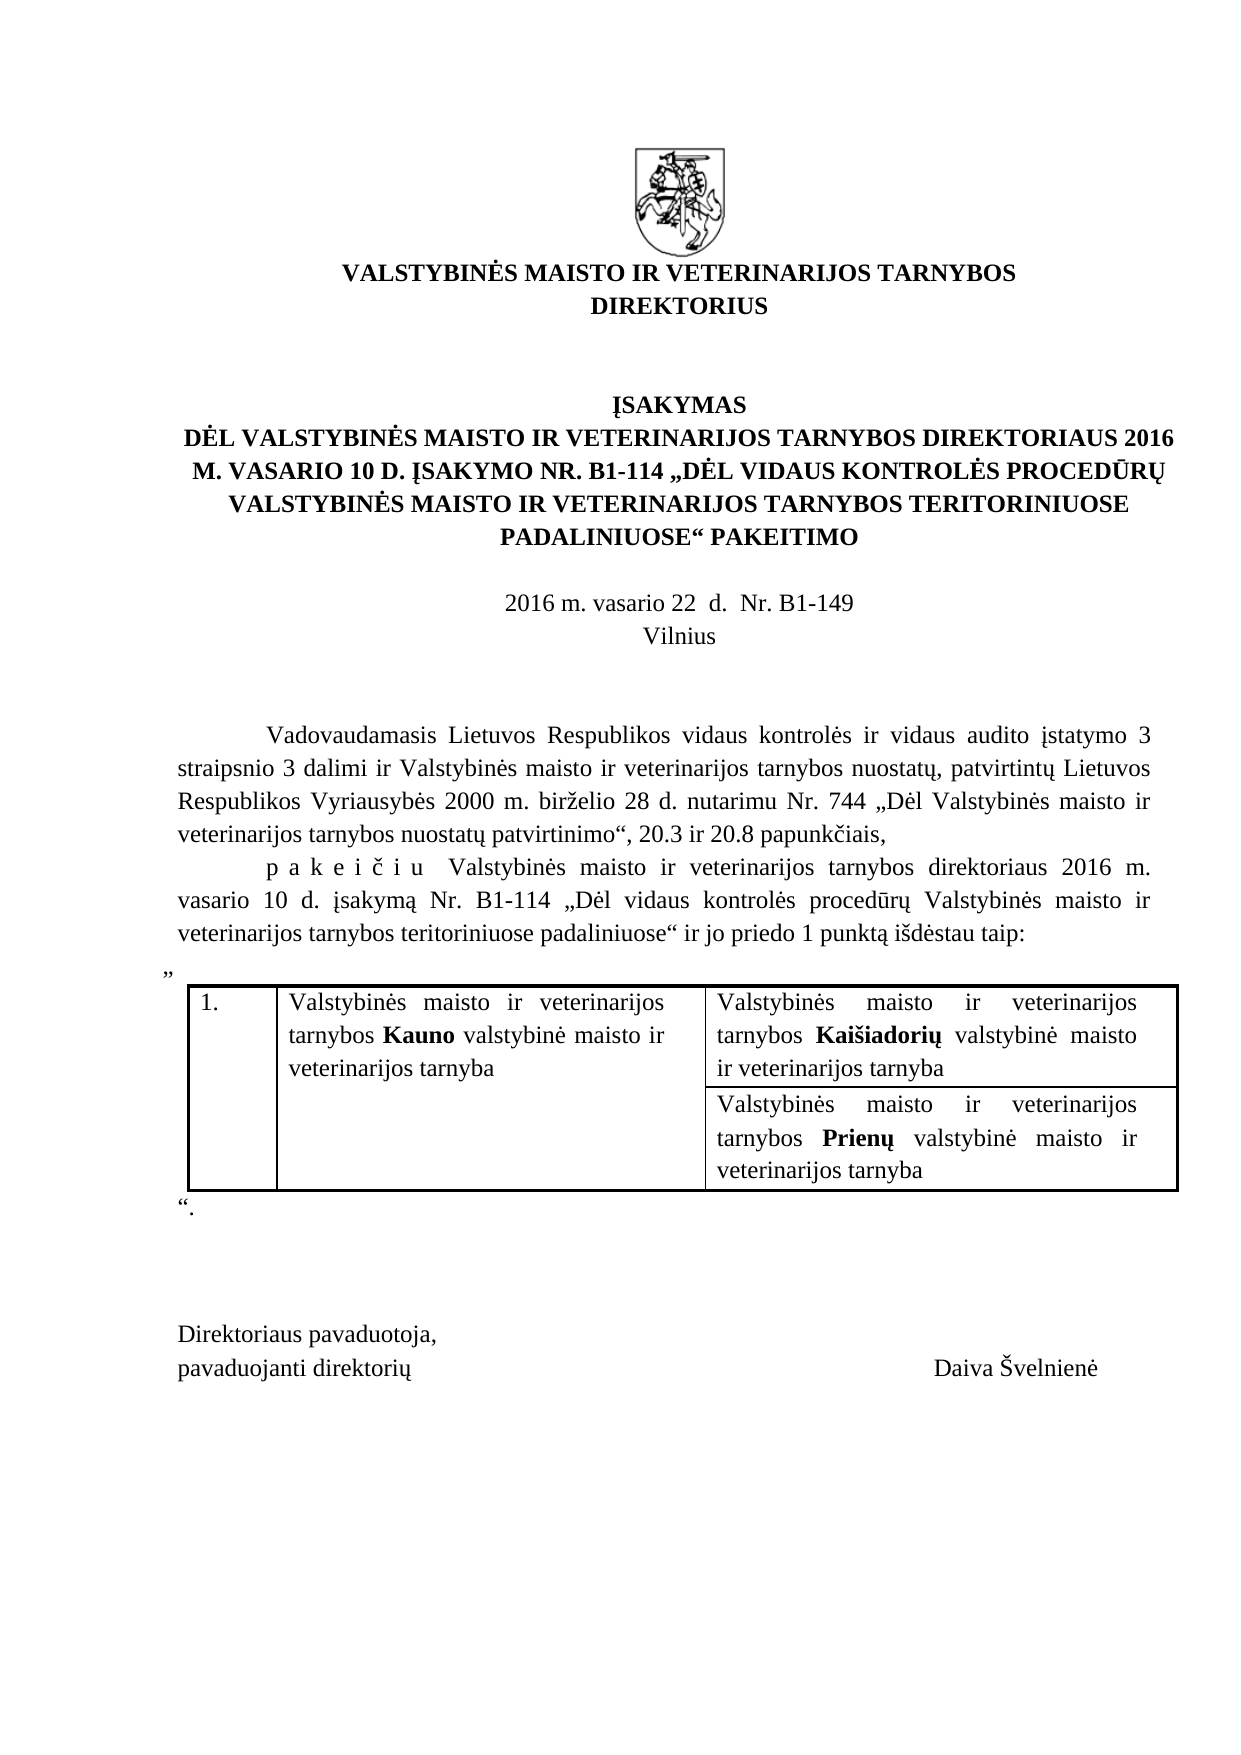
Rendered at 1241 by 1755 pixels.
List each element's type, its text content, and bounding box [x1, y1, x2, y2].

table_header Valstybinės maisto ir veterinarijos tarnybos Kaišiadorių valstybinė maisto ir veterinarijos tarnyba [706, 988, 1176, 1086]
text pavaduojanti direktorių Daiva Švelnienė [177, 1353, 1152, 1381]
table_header Valstybinės maisto ir veterinarijos tarnybos Kauno valstybinė maisto ir veterinarijos tarnyba [278, 988, 705, 1189]
text pakeičiu Valstybinės maisto ir veterinarijos tarnybos direktoriaus 2016 m. vasario 10 d. įsakymą Nr. B1-114 „Dėl vidaus kontrolės procedūrų Valstybinės maisto ir veterinarijos tarnybos teritoriniuose padaliniuose“ ir jo priedo 1 punktą išdėstau taip: [177, 852, 1152, 947]
text Vilnius [177, 621, 1181, 650]
text 2016 m. vasario 22 d. Nr. B1-149 [177, 588, 1181, 617]
text ĮSAKYMAS [177, 390, 1181, 419]
text DIREKTORIUS [177, 291, 1181, 319]
text Direktoriaus pavaduotoja, [177, 1319, 1211, 1348]
text “. [177, 1192, 1181, 1221]
text „ [162, 951, 1152, 980]
table_cell Valstybinės maisto ir veterinarijos tarnybos Prienų valstybinė maisto ir veterinarijos tarnyba [706, 1088, 1176, 1189]
text VALSTYBINĖS MAISTO IR VETERINARIJOS TARNYBOS [177, 258, 1181, 287]
table_header 1. [190, 988, 276, 1189]
text DĖL VALSTYBINĖS MAISTO IR VETERINARIJOS TARNYBOS DIREKTORIAUS 2016 M. VASARIO 10 D. ĮSAKYMO NR. B1-114 „DĖL VIDAUS KONTROLĖS PROCEDŪRŲ VALSTYBINĖS MAISTO IR VETERINARIJOS TARNYBOS TERITORINIUOSE PADALINIUOSE“ PAKEITIMO [177, 423, 1181, 551]
text Vadovaudamasis Lietuvos Respublikos vidaus kontrolės ir vidaus audito įstatymo 3 straipsnio 3 dalimi ir Valstybinės maisto ir veterinarijos tarnybos nuostatų, patvirtintų Lietuvos Respublikos Vyriausybės 2000 m. birželio 28 d. nutarimu Nr. 744 „Dėl Valstybinės maisto ir veterinarijos tarnybos nuostatų patvirtinimo“, 20.3 ir 20.8 papunkčiais, [177, 720, 1152, 848]
